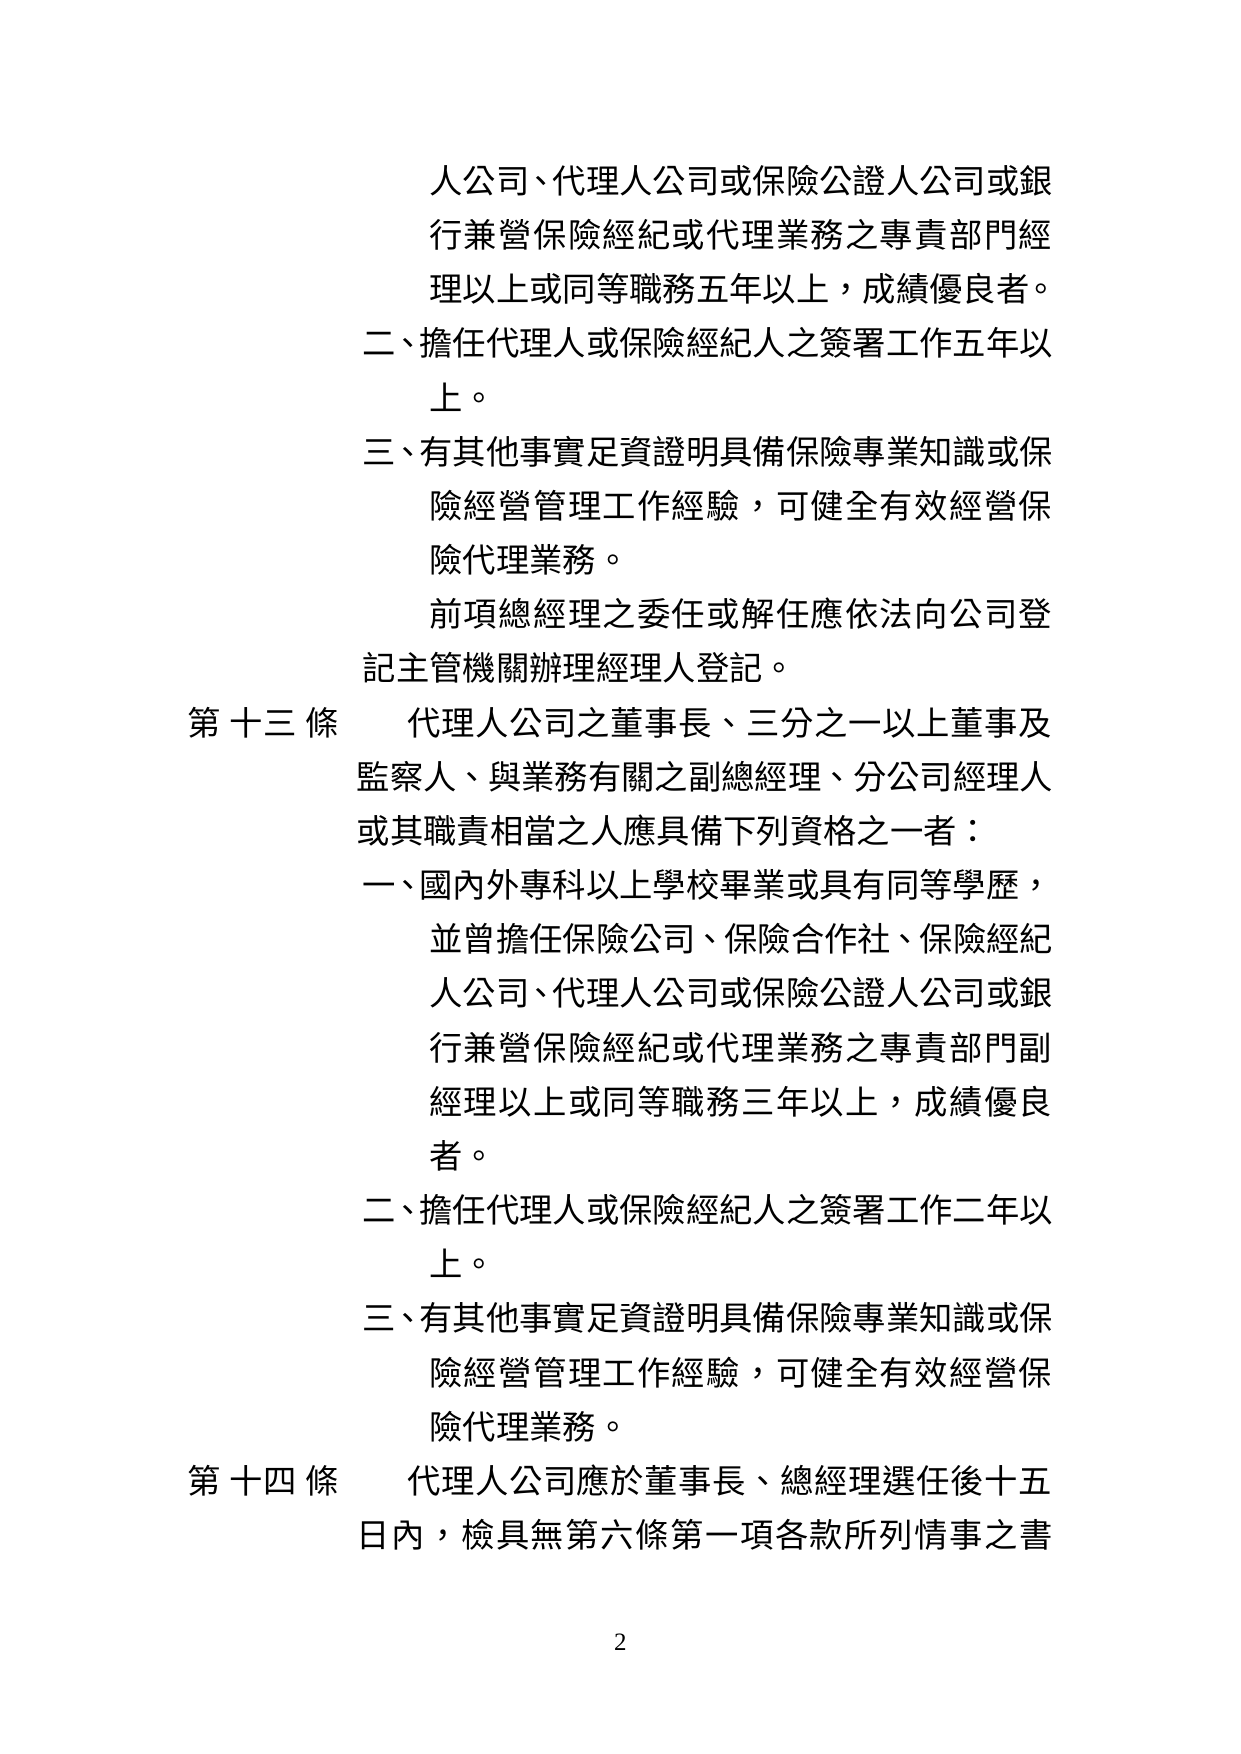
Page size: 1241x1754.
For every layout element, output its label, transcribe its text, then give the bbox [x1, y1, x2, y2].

text 第 十四 條 代理人公司應於董事長、總經理選任後十五日內，檢具無第六條第一項各款所列情事之書 [187, 1450, 1053, 1558]
text 二、擔任代理人或保險經紀人之簽署工作五年以上。 [362, 312, 1053, 421]
text 三、有其他事實足資證明具備保險專業知識或保險經營管理工作經驗，可健全有效經營保險代理業務。 [362, 421, 1053, 583]
text 一、國內外專科以上學校畢業或具有同等學歷，並曾擔任保險公司、保險合作社、保險經紀人公司、代理人公司或保險公證人公司或銀行兼營保險經紀或代理業務之專責部門副經理以上或同等職務三年以上，成績優良者。 [362, 854, 1053, 1179]
text 第 十三 條 代理人公司之董事長、三分之一以上董事及監察人、與業務有關之副總經理、分公司經理人或其職責相當之人應具備下列資格之一者： [187, 692, 1053, 854]
text 二、擔任代理人或保險經紀人之簽署工作二年以上。 [362, 1179, 1053, 1287]
text 三、有其他事實足資證明具備保險專業知識或保險經營管理工作經驗，可健全有效經營保險代理業務。 [362, 1287, 1053, 1450]
text 前項總經理之委任或解任應依法向公司登記主管機關辦理經理人登記。 [362, 583, 1053, 692]
text 一、國內外專科以上學校畢業或具有同等學歷，並曾擔任保險公司、保險合作社、保險經紀人公司、代理人公司或保險公證人公司或銀行兼營保險經紀或代理業務之專責部門經理以上或同等職務五年以上，成績優良者。 [362, 150, 1053, 312]
